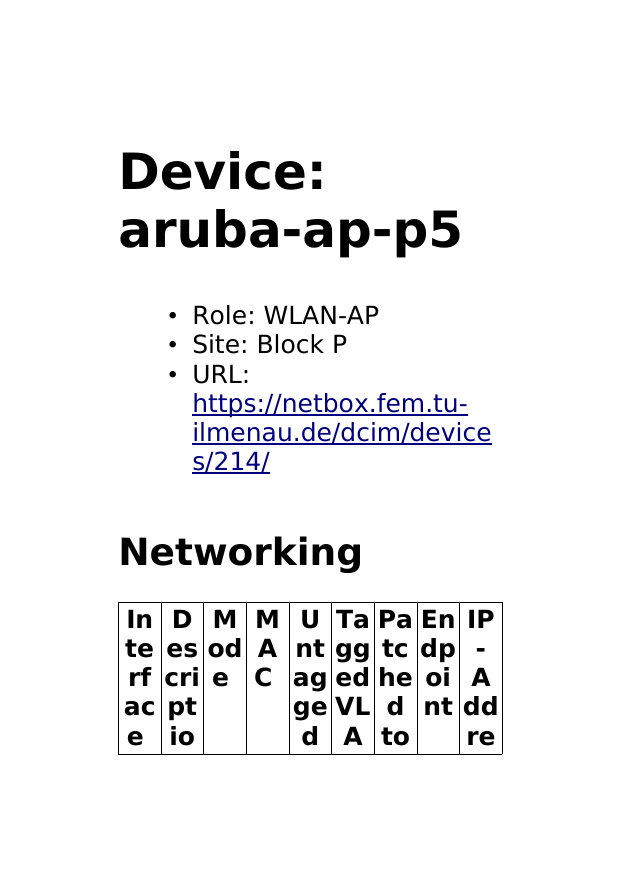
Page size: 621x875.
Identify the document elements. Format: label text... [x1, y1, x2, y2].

table_header MAC [247, 603, 289, 754]
table_header IP-Addre [460, 603, 502, 754]
list Site: Block P [177, 331, 502, 360]
subtitle Networking [118, 531, 502, 575]
subtitle Device: aruba-ap-p5 [118, 143, 502, 259]
list URL: https://netbox.fem.tu-ilmenau.de/dcim/devices/214/ [177, 360, 502, 477]
table_header Endpoint [418, 603, 459, 754]
table_header Untagged [290, 603, 331, 754]
table_header Patched to [375, 603, 417, 754]
list Role: WLAN-AP [177, 302, 502, 331]
table_header Mode [204, 603, 246, 754]
table_header Descriptio [162, 603, 203, 754]
table_header Interface [119, 603, 161, 754]
table_header Tagged VLA [332, 603, 374, 754]
